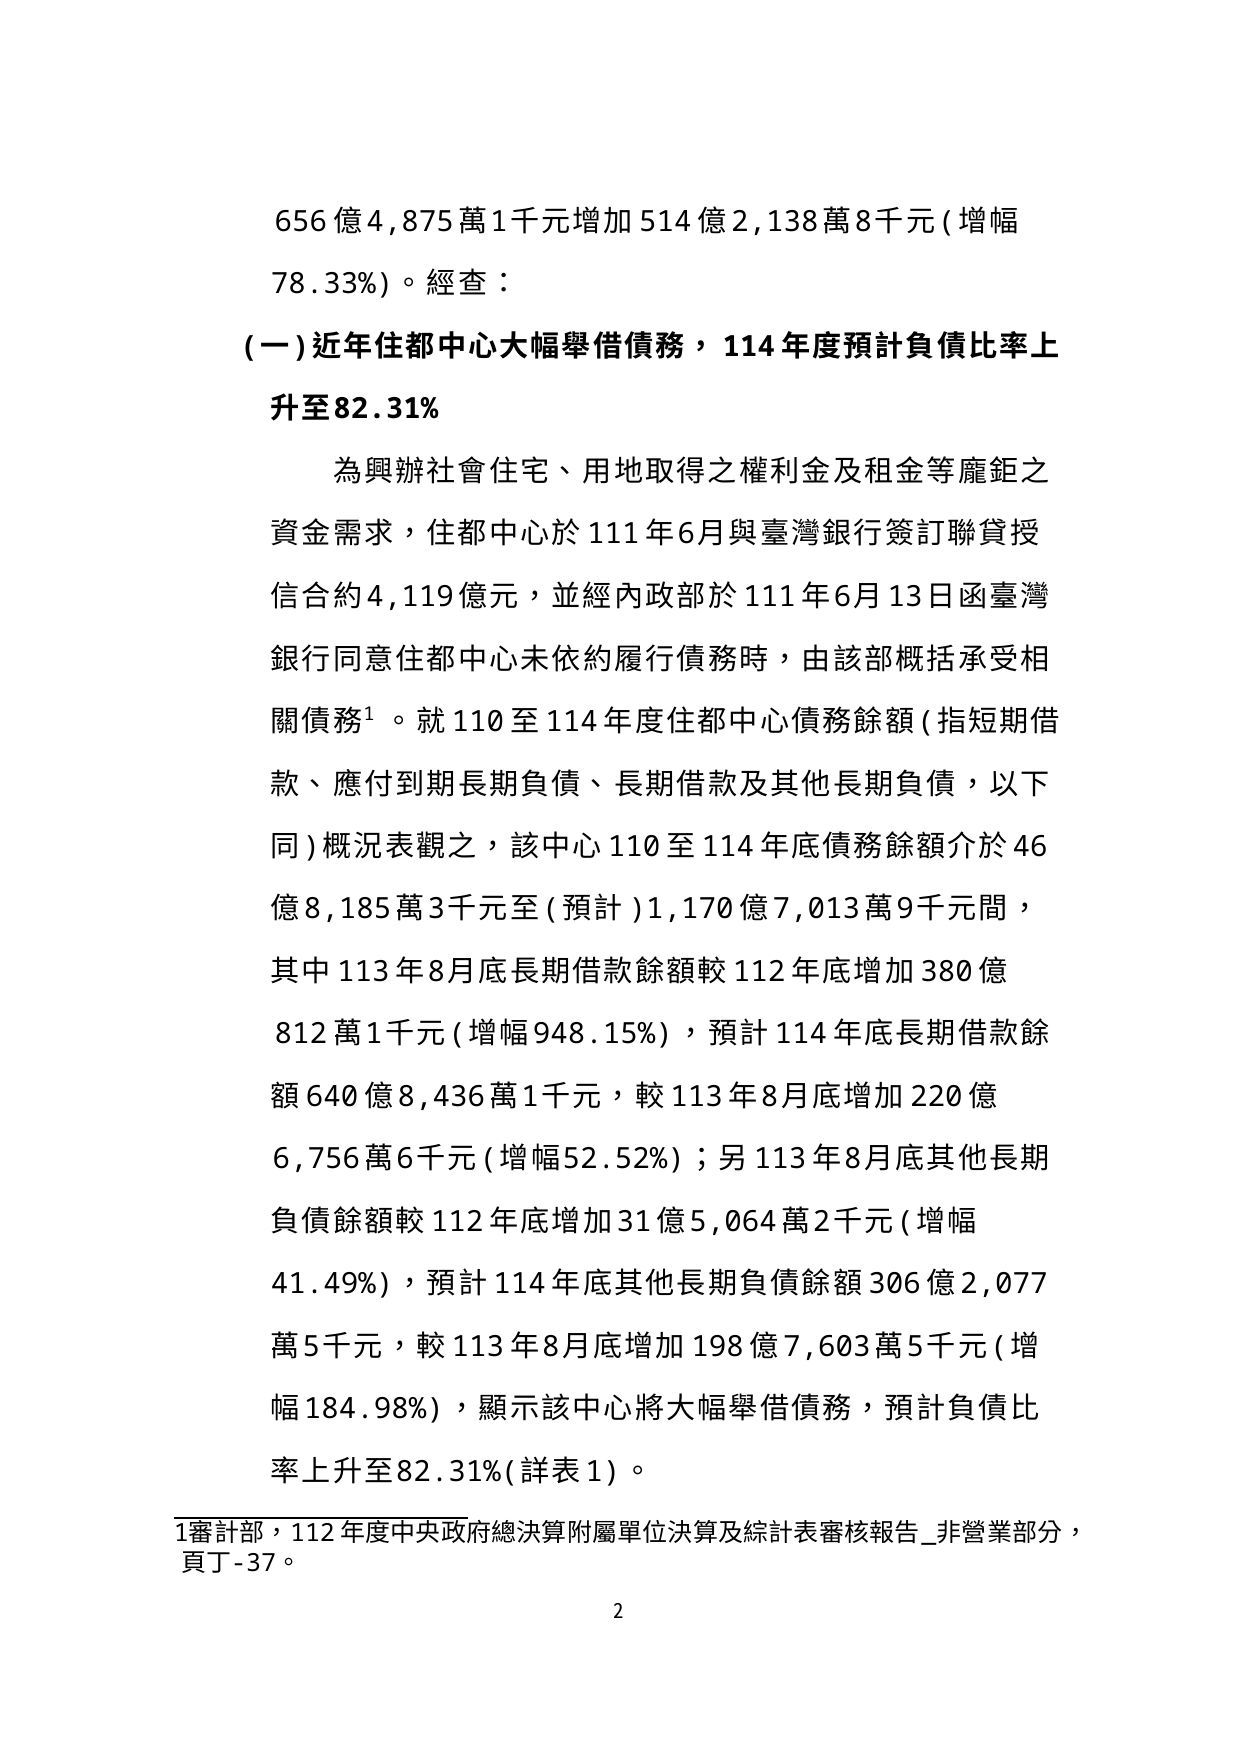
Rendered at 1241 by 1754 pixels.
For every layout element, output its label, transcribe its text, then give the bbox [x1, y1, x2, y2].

text 審計部，112年度中央政府總決算附屬單位決算及綜計表審核報告_非營業部分，頁丁-37。 [174, 1518, 1063, 1577]
text 為興辦社會住宅、用地取得之權利金及租金等龐鉅之資金需求，住都中心於111年6月與臺灣銀行簽訂聯貸授信合約4,119億元，並經內政部於111年6月13日函臺灣銀行同意住都中心未依約履行債務時，由該部概括承受相關債務。就110至114年度住都中心債務餘額(指短期借款、應付到期長期負債、長期借款及其他長期負債，以下同)概況表觀之，該中心110至114年底債務餘額介於46億8,185萬3千元至(預計)1,170億7,013萬9千元間，其中113年8月底長期借款餘額較112年底增加380億812萬1千元(增幅948.15%)，預計114年底長期借款餘額640億8,436萬1千元，較113年8月底增加220億6,756萬6千元(增幅52.52%)；另113年8月底其他長期負債餘額較112年底增加31億5,064萬2千元(增幅41.49%)，預計114年底其他長期負債餘額306億2,077萬5千元，較113年8月底增加198億7,603萬5千元(增幅184.98%)，顯示該中心將大幅舉借債務，預計負債比率上升至82.31%(詳表1)。 [264, 427, 1061, 1490]
text (一)近年住都中心大幅舉借債務，114年度預計負債比率上升至82.31% [234, 302, 1061, 427]
text 656億4,875萬1千元增加514億2,138萬8千元(增幅78.33%)。經查： [264, 177, 1061, 302]
